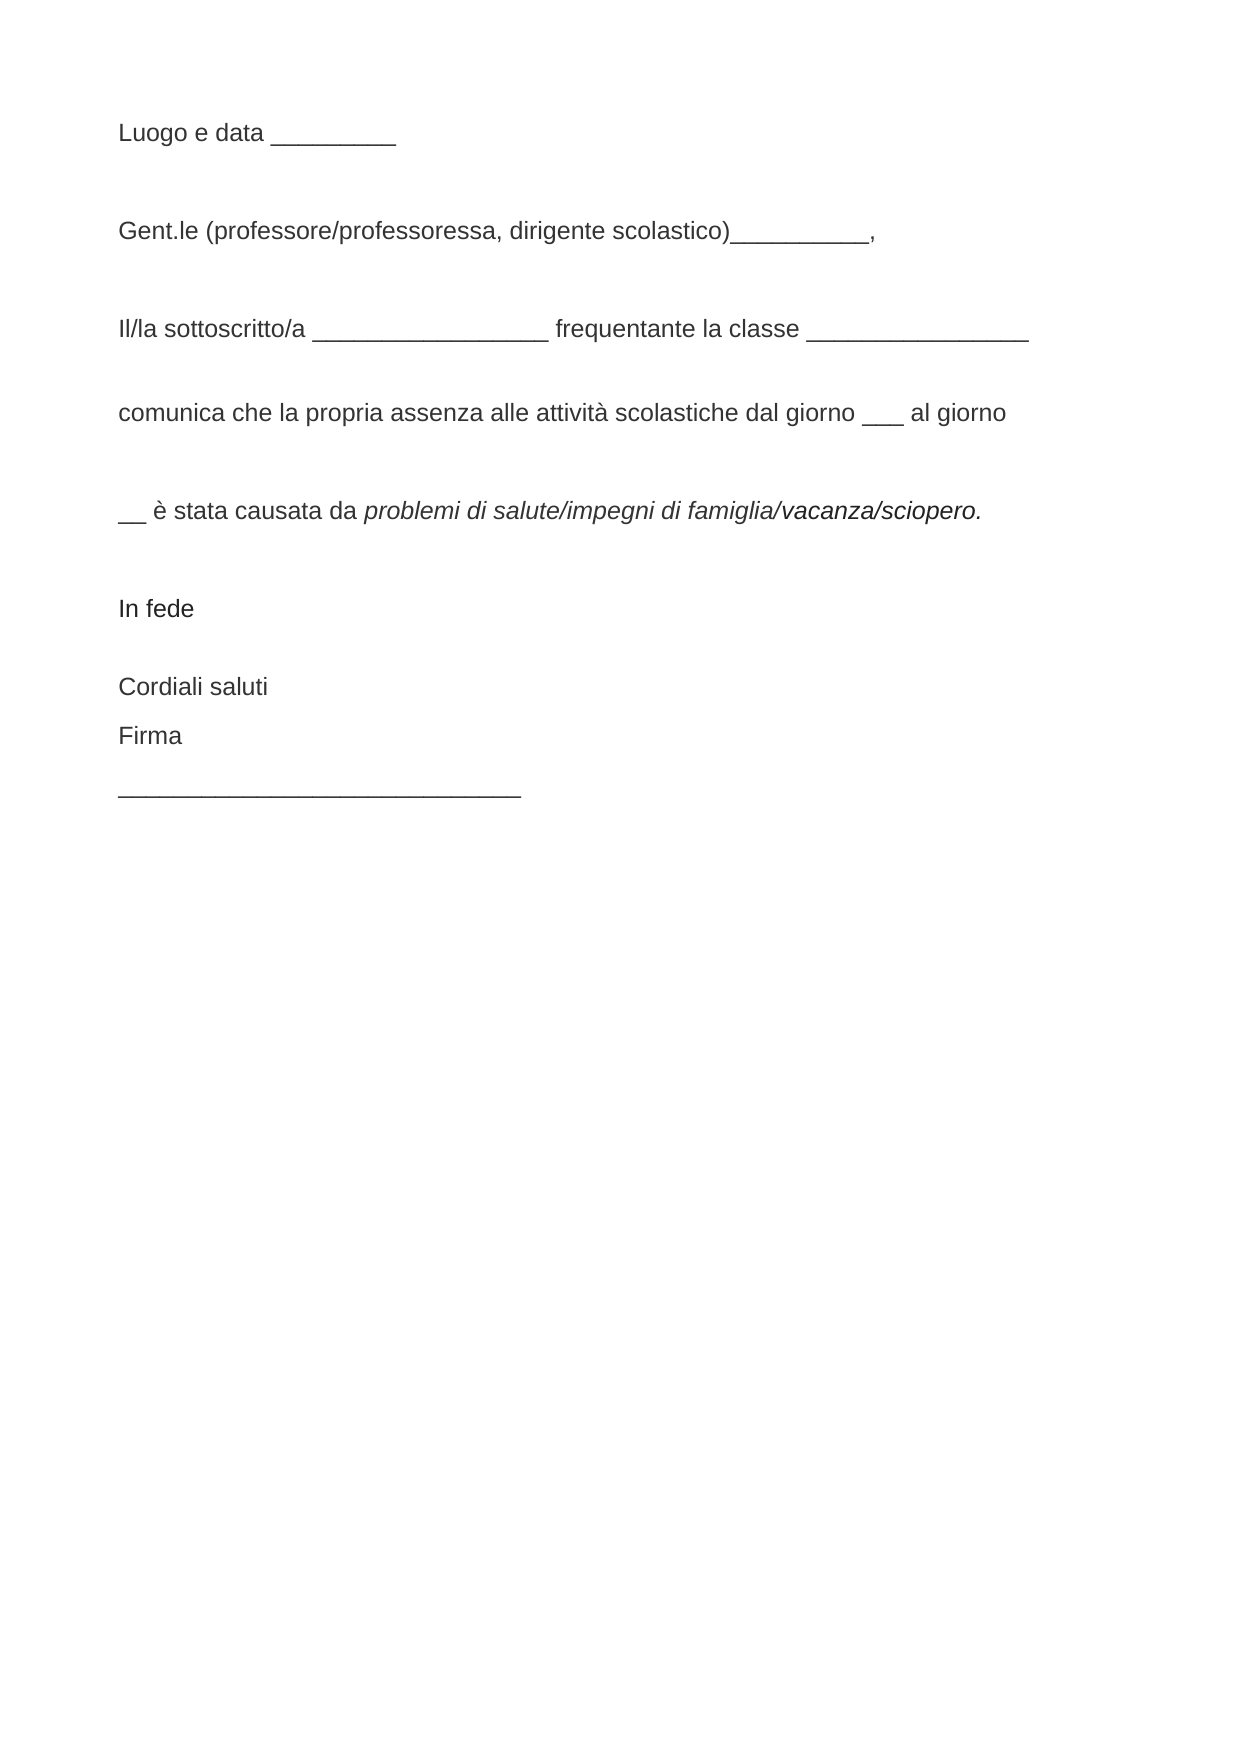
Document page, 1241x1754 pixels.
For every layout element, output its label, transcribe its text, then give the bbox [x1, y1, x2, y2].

text Luogo e data _________ [118, 118, 1122, 147]
text _____________________________ [118, 770, 1122, 799]
text __ è stata causata da problemi di salute/impegni di famiglia/vacanza/sciopero. [118, 496, 1122, 525]
text Cordiali saluti [118, 672, 1122, 701]
text In fede [118, 594, 1122, 623]
text comunica che la propria assenza alle attività scolastiche dal giorno ___ al giorno [118, 398, 1122, 427]
text Firma [118, 721, 1122, 750]
text Il/la sottoscritto/a _________________ frequentante la classe ________________ [118, 314, 1122, 378]
text Gent.le (professore/professoressa, dirigente scolastico)__________, [118, 216, 1122, 245]
